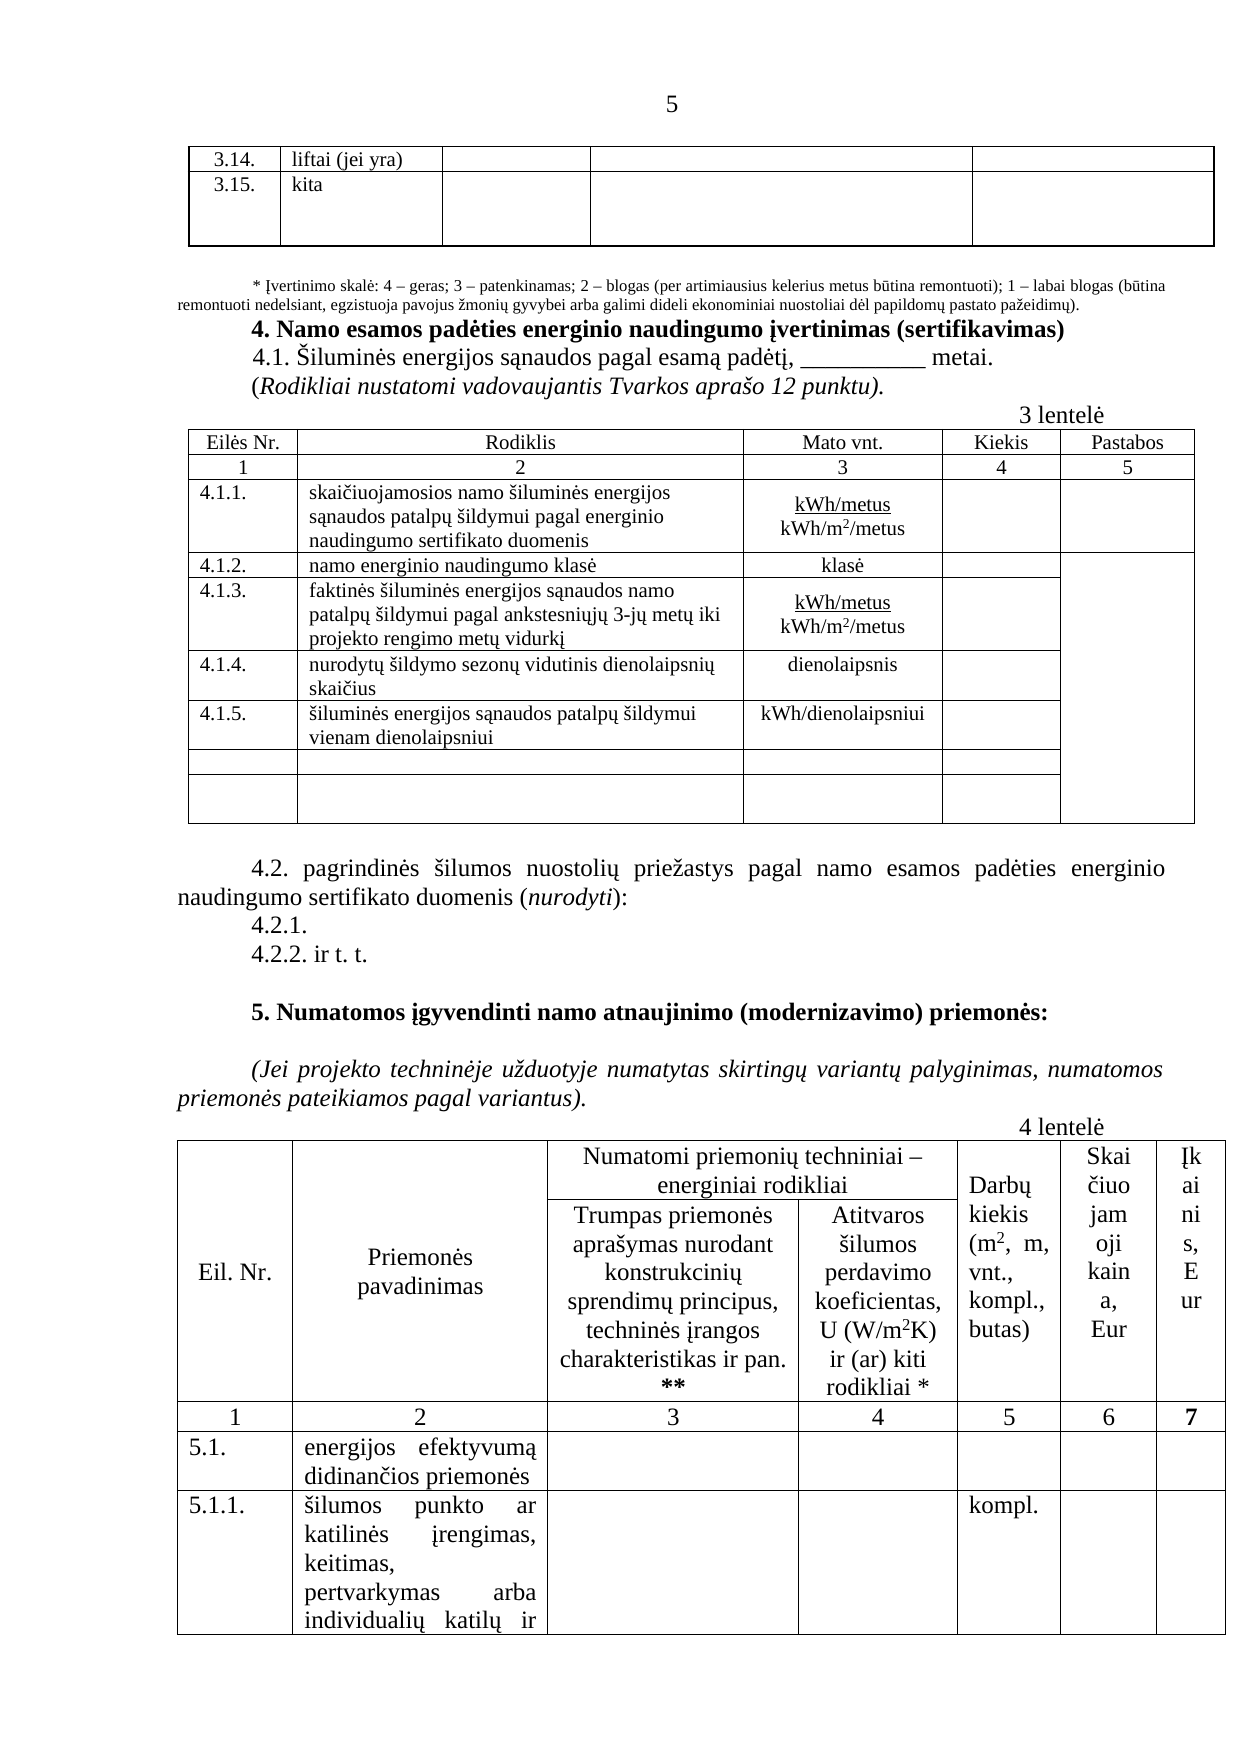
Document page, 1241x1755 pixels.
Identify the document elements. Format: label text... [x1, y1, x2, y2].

table_header Kiekis [943, 430, 1060, 454]
table_cell šilumos punkto ar katilinės įrengimas, keitimas, pertvarkymas arba individualių katilų ir [293, 1491, 547, 1634]
table_cell klasė [744, 553, 942, 577]
table_cell 4.1.5. [189, 701, 297, 749]
table_cell [189, 775, 297, 823]
table_cell energijos efektyvumą didinančios priemonės [293, 1432, 547, 1489]
table_cell 2 [293, 1402, 547, 1431]
table_cell [591, 172, 972, 244]
table_cell [1061, 1491, 1156, 1634]
table_cell [958, 1432, 1060, 1489]
table_cell 4 [799, 1402, 957, 1431]
table_cell 3.15. [190, 172, 280, 244]
table_cell [799, 1491, 957, 1634]
table_cell [1157, 1432, 1225, 1489]
text 4.2. pagrindinės šilumos nuostolių priežastys pagal namo esamos padėties energinio naudingumo sertifikato duomenis (nurodyti): [177, 853, 1167, 910]
table_header Eilės Nr. [189, 430, 297, 454]
table_cell Trumpas priemonės aprašymas nurodant konstrukcinių sprendimų principus, techninės įrangos charakteristikas ir pan. ** [548, 1200, 798, 1401]
table_cell 5.1. [178, 1432, 292, 1489]
table_header Įkainis, Eur [1157, 1141, 1225, 1401]
table_cell šiluminės energijos sąnaudos patalpų šildymui vienam dienolaipsniui [298, 701, 743, 749]
table_header Darbų kiekis (m2, m, vnt., kompl.,butas) [958, 1141, 1060, 1401]
table_cell [973, 147, 1213, 171]
table_cell [298, 750, 743, 774]
text * Įvertinimo skalė: 4 – geras; 3 – patenkinamas; 2 – blogas (per artimiausius kelerius metus būtina remontuoti); 1 – labai blogas (būtina remontuoti nedelsiant, egzistuoja pavojus žmonių gyvybei arba galimi dideli ekonominiai nuostoliai dėl papildomų pastato pažeidimų). [177, 275, 1167, 314]
table_cell kWh/metus kWh/m2/metus [744, 480, 942, 552]
table_cell [943, 701, 1060, 749]
table_cell 5 [958, 1402, 1060, 1431]
table_cell 4.1.4. [189, 651, 297, 699]
table_cell 3 [744, 455, 942, 479]
table_cell liftai (jei yra) [281, 147, 442, 171]
table_cell skaičiuojamosios namo šiluminės energijos sąnaudos patalpų šildymui pagal energinio naudingumo sertifikato duomenis [298, 480, 743, 552]
text 4.1. Šiluminės energijos sąnaudos pagal esamą padėtį, __________ metai. [177, 342, 1167, 371]
text (Jei projekto techninėje užduotyje numatytas skirtingų variantų palyginimas, numatomos priemonės pateikiamos pagal variantus). [177, 1054, 1167, 1112]
table_cell [548, 1491, 798, 1634]
table_cell [189, 750, 297, 774]
text 4. Namo esamos padėties energinio naudingumo įvertinimas (sertifikavimas) [177, 314, 1167, 342]
table_cell [1061, 774, 1194, 823]
table_cell [799, 1432, 957, 1489]
table_cell Atitvaros šilumos perdavimo koeficientas, U (W/m2K) ir (ar) kiti rodikliai * [799, 1200, 957, 1401]
table_cell [591, 147, 972, 171]
table_cell [943, 750, 1060, 774]
table_cell [443, 147, 590, 171]
table_header Mato vnt. [744, 430, 942, 454]
table_cell [1061, 480, 1194, 552]
table_cell 3 [548, 1402, 798, 1431]
table_cell [943, 775, 1060, 823]
table_cell [973, 172, 1213, 244]
table_cell 7 [1157, 1402, 1225, 1431]
text 4.2.1. [177, 910, 1167, 939]
table_cell kompl. [958, 1491, 1060, 1634]
table_cell [943, 651, 1060, 699]
table_cell 2 [298, 455, 743, 479]
table_cell [298, 775, 743, 823]
text 3 lentelė [177, 400, 1167, 429]
table_cell 4 [943, 455, 1060, 479]
table_header Rodiklis [298, 430, 743, 454]
text 5. Numatomos įgyvendinti namo atnaujinimo (modernizavimo) priemonės: [177, 997, 1167, 1025]
table_cell 5 [1061, 455, 1194, 479]
table_cell 4.1.1. [189, 480, 297, 552]
text (Rodikliai nustatomi vadovaujantis Tvarkos aprašo 12 punktu). [177, 371, 1167, 400]
table_cell 4.1.2. [189, 553, 297, 577]
table_cell [548, 1432, 798, 1489]
table_cell [1157, 1491, 1225, 1634]
table_cell nurodytų šildymo sezonų vidutinis dienolaipsnių skaičius [298, 651, 743, 699]
table_cell 3.14. [190, 147, 280, 171]
table_cell [1061, 700, 1194, 749]
table_cell [1061, 650, 1194, 699]
table_cell 5.1.1. [178, 1491, 292, 1634]
table_cell [744, 750, 942, 774]
table_cell [943, 553, 1060, 577]
table_header Pastabos [1061, 430, 1194, 454]
table_cell [744, 775, 942, 823]
table_cell 1 [178, 1402, 292, 1431]
table_cell [1061, 1432, 1156, 1489]
table_header Skaičiuojamoji kaina, Eur [1061, 1141, 1156, 1401]
table_cell namo energinio naudingumo klasė [298, 553, 743, 577]
table_cell kWh/dienolaipsniui [744, 701, 942, 749]
table_cell kita [281, 172, 442, 244]
table_cell [943, 578, 1060, 650]
table_cell [943, 480, 1060, 552]
text 4 lentelė [177, 1112, 1167, 1140]
table_header Priemonės pavadinimas [293, 1141, 547, 1401]
table_cell kWh/metus kWh/m2/metus [744, 578, 942, 650]
text 4.2.2. ir t. t. [177, 939, 1167, 968]
table_header Numatomi priemonių techniniai – energiniai rodikliai [548, 1141, 957, 1199]
table_cell [443, 172, 590, 244]
table_cell [1061, 749, 1194, 774]
table_cell faktinės šiluminės energijos sąnaudos namo patalpų šildymui pagal ankstesniųjų 3-jų metų iki projekto rengimo metų vidurkį [298, 578, 743, 650]
table_cell 1 [189, 455, 297, 479]
table_cell [1061, 553, 1194, 577]
table_cell 6 [1061, 1402, 1156, 1431]
table_header Eil. Nr. [178, 1141, 292, 1401]
table_cell [1061, 577, 1194, 650]
table_cell dienolaipsnis [744, 651, 942, 699]
table_cell 4.1.3. [189, 578, 297, 650]
